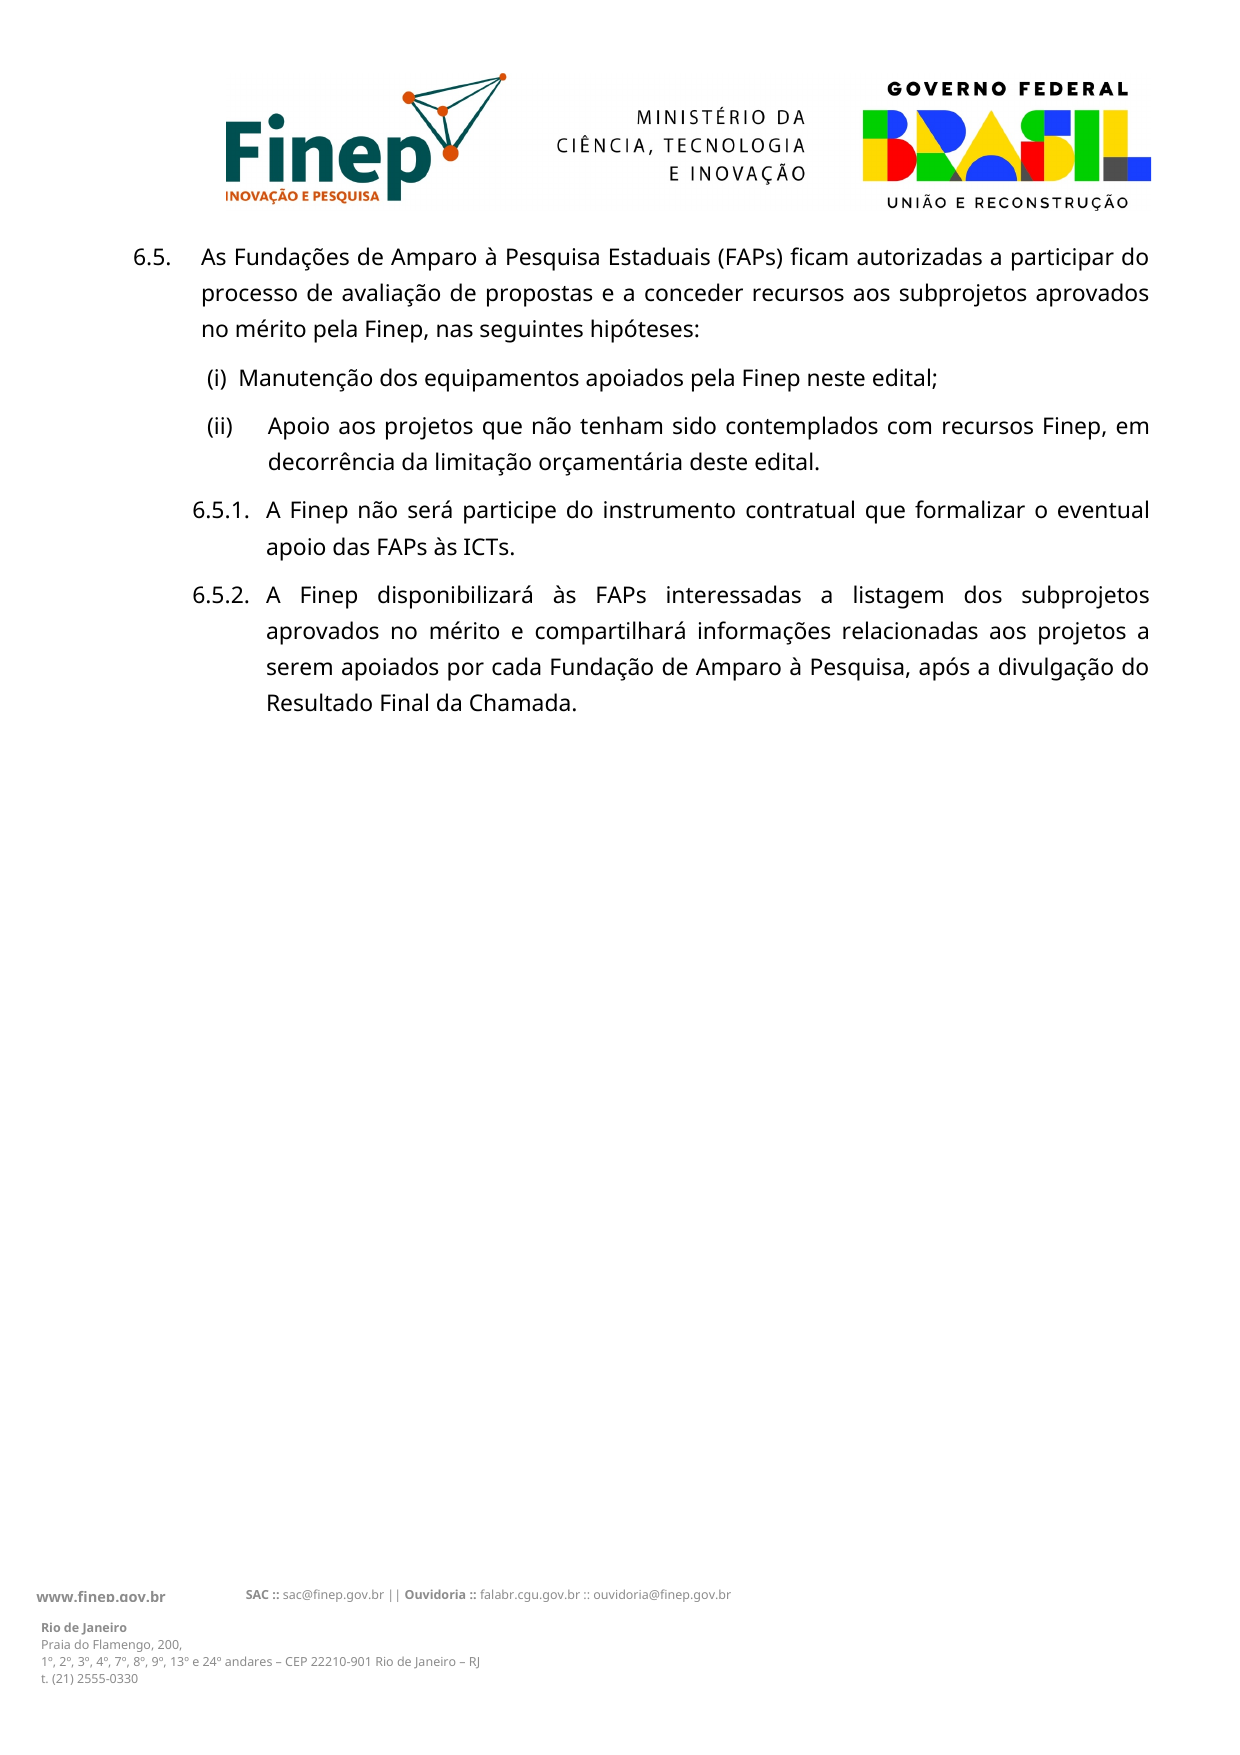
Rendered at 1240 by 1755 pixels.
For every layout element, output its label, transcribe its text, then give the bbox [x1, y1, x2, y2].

list A Finep não será participe do instrumento contratual que formalizar o eventual apoio das FAPs às ICTs. [192, 494, 1151, 562]
list As Fundações de Amparo à Pesquisa Estaduais (FAPs) ficam autorizadas a participar do processo de avaliação de propostas e a conceder recursos aos subprojetos aprovados no mérito pela Finep, nas seguintes hipóteses: [133, 241, 1151, 344]
list (ii) Apoio aos projetos que não tenham sido contemplados com recursos Finep, em decorrência da limitação orçamentária deste edital. [207, 410, 1151, 477]
list A Finep disponibilizará às FAPs interessadas a listagem dos subprojetos aprovados no mérito e compartilhará informações relacionadas aos projetos a serem apoiados por cada Fundação de Amparo à Pesquisa, após a divulgação do Resultado Final da Chamada. [192, 579, 1151, 718]
list (i) Manutenção dos equipamentos apoiados pela Finep neste edital; [163, 362, 1151, 393]
